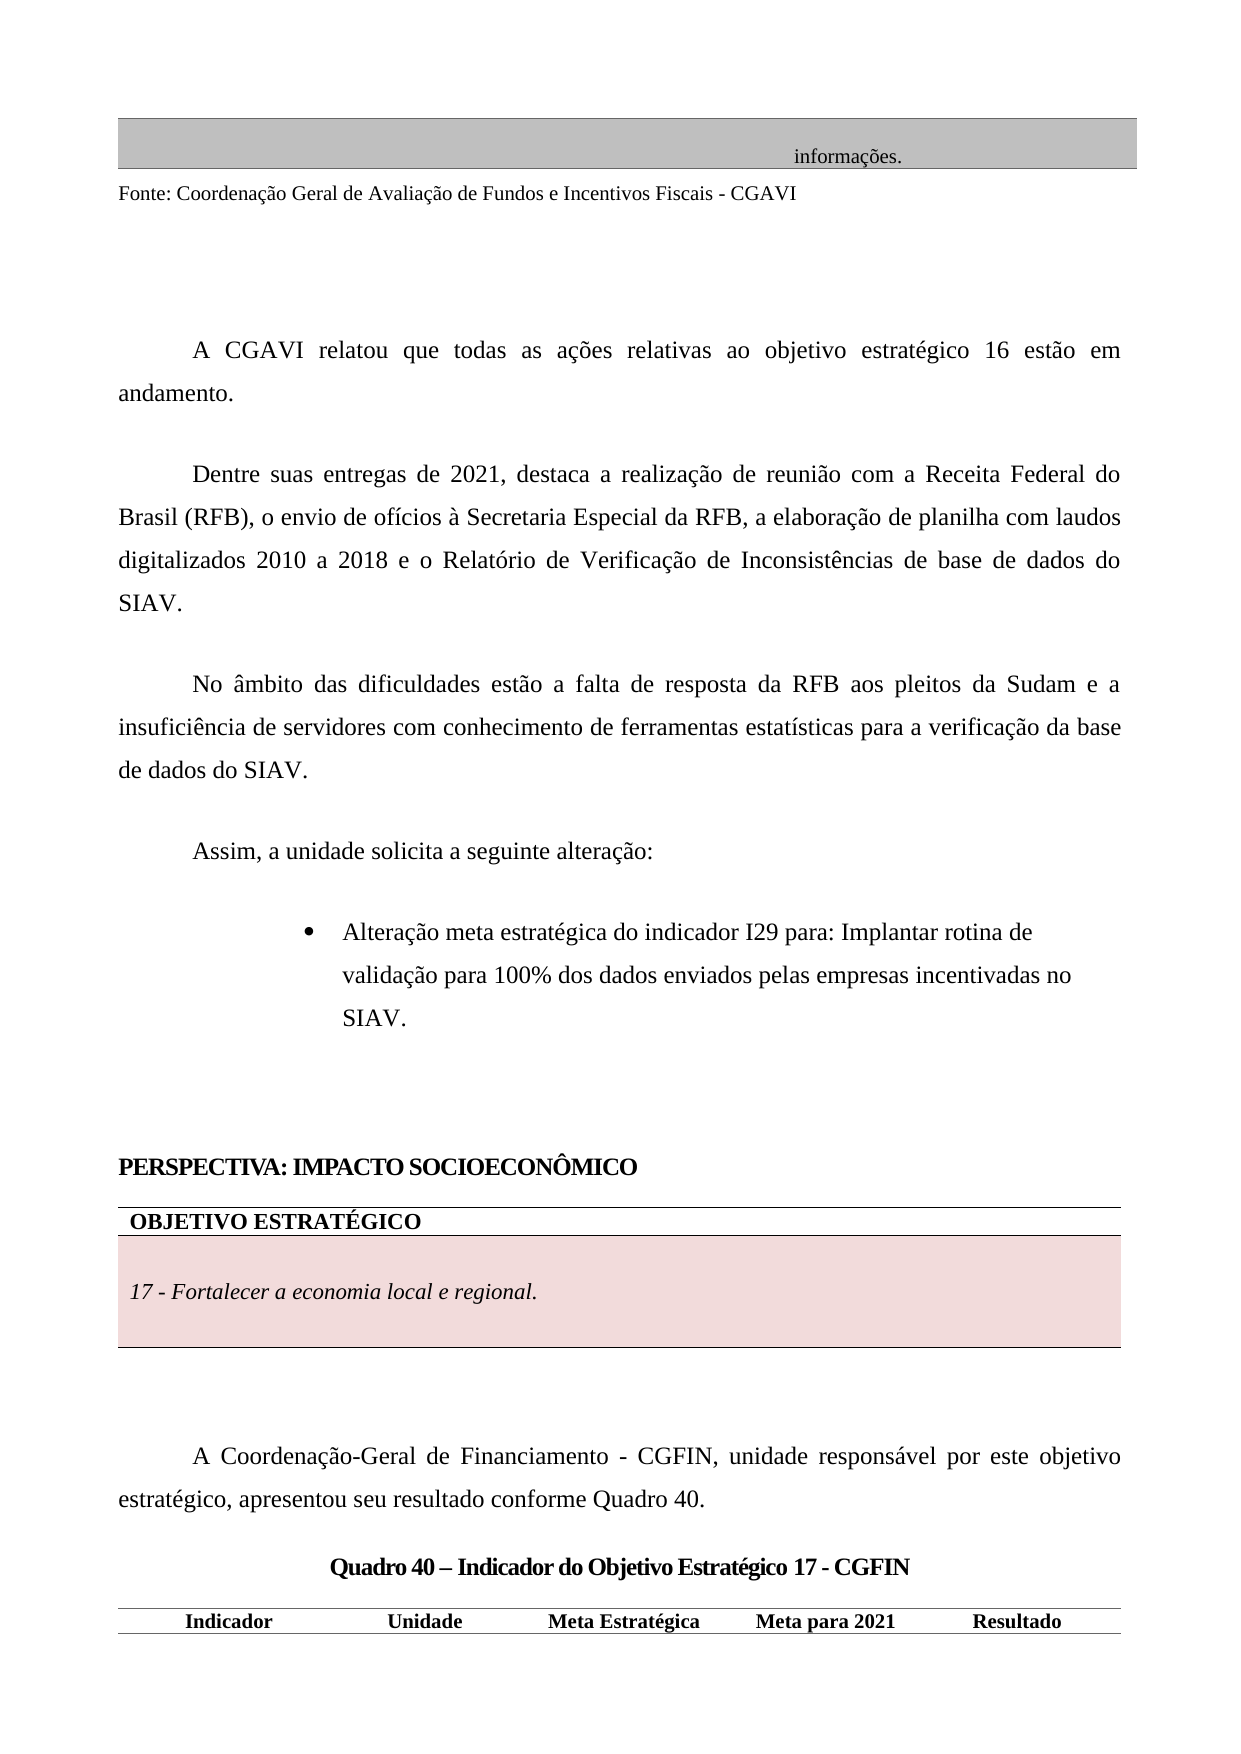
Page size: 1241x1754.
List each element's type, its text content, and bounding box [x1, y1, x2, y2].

table_cell [605, 119, 783, 168]
text No âmbito das dificuldades estão a falta de resposta da RFB aos pleitos da Sudam e a insuficiência de servidores com conhecimento de ferramentas estatísticas para a verificação da base de dados do SIAV. [118, 669, 1122, 784]
subtitle PERSPECTIVA: IMPACTO SOCIOECONÔMICO [118, 1152, 1122, 1180]
table_cell 17 - Fortalecer a economia local e regional. [118, 1236, 1121, 1347]
text Fonte: Coordenação Geral de Avaliação de Fundos e Incentivos Fiscais - CGAVI [118, 181, 1122, 205]
list Alteração meta estratégica do indicador I29 para: Implantar rotina de validação para 100% dos dados enviados pelas empresas incentivadas no SIAV. [304, 917, 1122, 1032]
table_header Unidade [339, 1609, 510, 1633]
table_header OBJETIVO ESTRATÉGICO [118, 1208, 1121, 1235]
text Dentre suas entregas de 2021, destaca a realização de reunião com a Receita Federal do Brasil (RFB), o envio de ofícios à Secretaria Especial da RFB, a elaboração de planilha com laudos digitalizados 2010 a 2018 e o Relatório de Verificação de Inconsistências de base de dados do SIAV. [118, 459, 1122, 617]
table_cell [428, 119, 605, 168]
table_cell [118, 119, 428, 168]
text A Coordenação-Geral de Financiamento - CGFIN, unidade responsável por este objetivo estratégico, apresentou seu resultado conforme Quadro 40. [118, 1441, 1122, 1513]
table_header Indicador [118, 1609, 339, 1633]
text Assim, a unidade solicita a seguinte alteração: [118, 836, 1122, 865]
table_header Meta para 2021 [738, 1609, 913, 1633]
text A CGAVI relatou que todas as ações relativas ao objetivo estratégico 16 estão em andamento. [118, 335, 1122, 407]
text Quadro 40 – Indicador do Objetivo Estratégico 17 - CGFIN [118, 1552, 1122, 1581]
table_cell informações. [783, 119, 1137, 168]
table_header Resultado [913, 1609, 1121, 1633]
table_header Meta Estratégica [510, 1609, 738, 1633]
